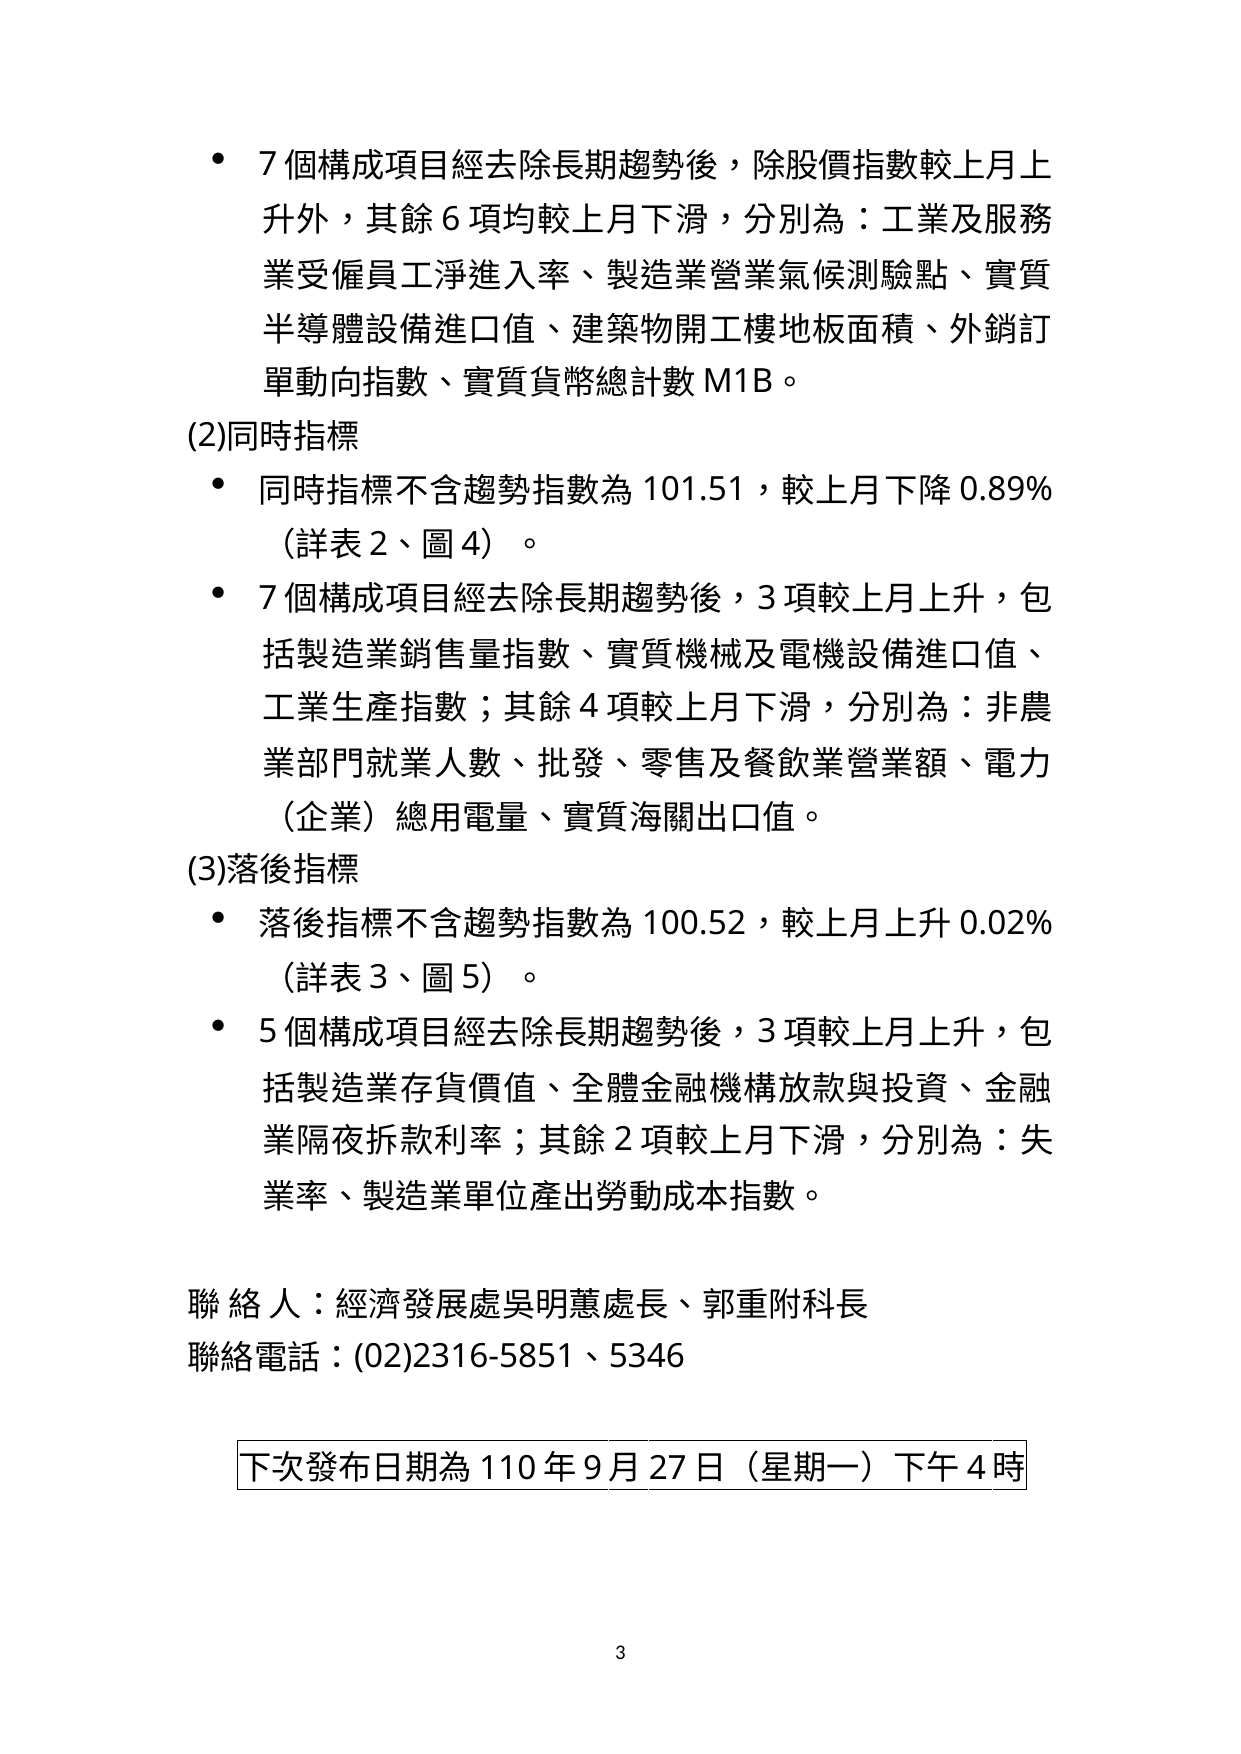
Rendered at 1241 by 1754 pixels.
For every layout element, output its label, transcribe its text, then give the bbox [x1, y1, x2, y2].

text 聯絡電話：(02)2316-5851、5346 [187, 1327, 1053, 1382]
list 7個構成項目經去除長期趨勢後，3項較上月上升，包括製造業銷售量指數、實質機械及電機設備進口值、工業生產指數；其餘4項較上月下滑，分別為：非農業部門就業人數、批發、零售及餐飲業營業額、電力（企業）總用電量、實質海關出口值。 [212, 569, 1053, 840]
list 同時指標不含趨勢指數為101.51，較上月下降0.89%（詳表2、圖4）。 [212, 461, 1053, 569]
list 7個構成項目經去除長期趨勢後，除股價指數較上月上升外，其餘6項均較上月下滑，分別為：工業及服務業受僱員工淨進入率、製造業營業氣候測驗點、實質半導體設備進口值、建築物開工樓地板面積、外銷訂單動向指數、實質貨幣總計數M1B。 [212, 136, 1053, 407]
list 落後指標不含趨勢指數為100.52，較上月上升0.02%（詳表3、圖5）。 [212, 894, 1053, 1002]
list 5個構成項目經去除長期趨勢後，3項較上月上升，包括製造業存貨價值、全體金融機構放款與投資、金融業隔夜拆款利率；其餘2項較上月下滑，分別為：失業率、製造業單位產出勞動成本指數。 [212, 1002, 1053, 1219]
text (2)同時指標 [187, 407, 1053, 461]
text 下次發布日期為 110年9月27日（星期一）下午4時 [211, 1436, 1053, 1490]
text 聯 絡 人：經濟發展處吳明蕙處長、郭重附科長 [187, 1273, 1053, 1327]
text (3)落後指標 [187, 840, 1053, 894]
